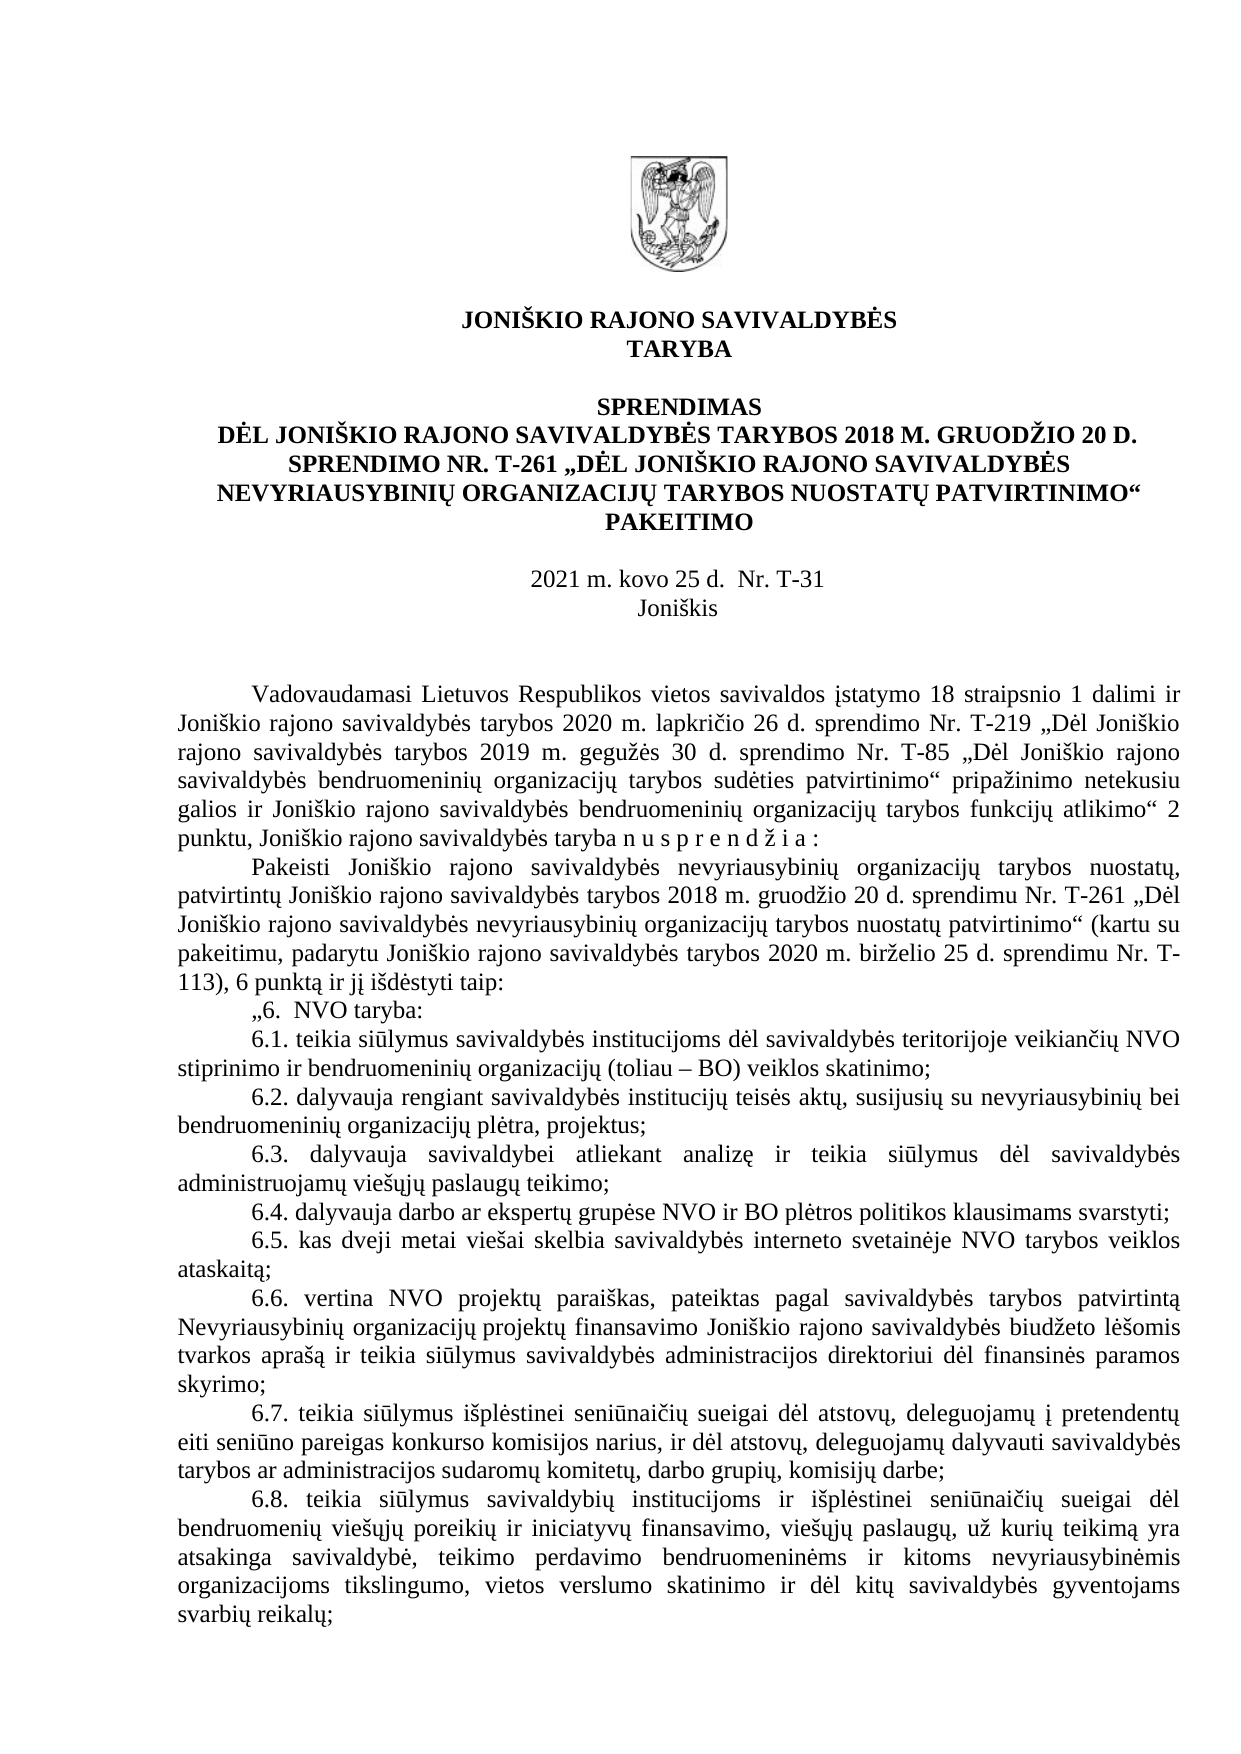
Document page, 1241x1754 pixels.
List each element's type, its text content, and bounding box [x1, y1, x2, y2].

text Joniškio rajono savivaldybės TARYBA [177, 305, 1181, 363]
text 6.3. dalyvauja savivaldybei atliekant analizę ir teikia siūlymus dėl savivaldybės administruojamų viešųjų paslaugų teikimo; [177, 1139, 1181, 1197]
text 6.2. dalyvauja rengiant savivaldybės institucijų teisės aktų, susijusių su nevyriausybinių bei bendruomeninių organizacijų plėtra, projektus; [177, 1082, 1181, 1139]
text 6.8. teikia siūlymus savivaldybių institucijoms ir išplėstinei seniūnaičių sueigai dėl bendruomenių viešųjų poreikių ir iniciatyvų finansavimo, viešųjų paslaugų, už kurių teikimą yra atsakinga savivaldybė, teikimo perdavimo bendruomeninėms ir kitoms nevyriausybinėmis organizacijoms tikslingumo, vietos verslumo skatinimo ir dėl kitų savivaldybės gyventojams svarbių reikalų; [177, 1484, 1181, 1628]
text SPRENDIMAS [177, 392, 1181, 420]
text Vadovaudamasi Lietuvos Respublikos vietos savivaldos įstatymo 18 straipsnio 1 dalimi ir Joniškio rajono savivaldybės tarybos 2020 m. lapkričio 26 d. sprendimo Nr. T-219 „Dėl Joniškio rajono savivaldybės tarybos 2019 m. gegužės 30 d. sprendimo Nr. T-85 „Dėl Joniškio rajono savivaldybės bendruomeninių organizacijų tarybos sudėties patvirtinimo“ pripažinimo netekusiu galios ir Joniškio rajono savivaldybės bendruomeninių organizacijų tarybos funkcijų atlikimo“ 2 punktu, Joniškio rajono savivaldybės taryba nusprendžia: [177, 679, 1181, 852]
text „6. NVO taryba: [177, 995, 1181, 1024]
text 6.7. teikia siūlymus išplėstinei seniūnaičių sueigai dėl atstovų, deleguojamų į pretendentų eiti seniūno pareigas konkurso komisijos narius, ir dėl atstovų, deleguojamų dalyvauti savivaldybės tarybos ar administracijos sudaromų komitetų, darbo grupių, komisijų darbe; [177, 1398, 1181, 1484]
text Joniškis [174, 593, 1181, 622]
text 6.1. teikia siūlymus savivaldybės institucijoms dėl savivaldybės teritorijoje veikiančių NVO stiprinimo ir bendruomeninių organizacijų (toliau – BO) veiklos skatinimo; [177, 1024, 1181, 1082]
text 6.4. dalyvauja darbo ar ekspertų grupėse NVO ir BO plėtros politikos klausimams svarstyti; [177, 1197, 1181, 1225]
text DĖL JONIŠKIO RAJONO SAVIVALDYBĖS TARYBOS 2018 M. GRUODŽIO 20 D. SPRENDIMO NR. T-261 „DĖL JONIŠKIO RAJONO SAVIVALDYBĖS NEVYRIAUSYBINIŲ ORGANIZACIJŲ TARYBOS NUOSTATŲ PATVIRTINIMO“ PAKEITIMO [174, 420, 1181, 535]
text 6.5. kas dveji metai viešai skelbia savivaldybės interneto svetainėje NVO tarybos veiklos ataskaitą; [177, 1225, 1181, 1283]
text 2021 m. kovo 25 d. Nr. T-31 [174, 564, 1181, 593]
text 6.6. vertina NVO projektų paraiškas, pateiktas pagal savivaldybės tarybos patvirtintą Nevyriausybinių organizacijų projektų finansavimo Joniškio rajono savivaldybės biudžeto lėšomis tvarkos aprašą ir teikia siūlymus savivaldybės administracijos direktoriui dėl finansinės paramos skyrimo; [177, 1283, 1181, 1398]
text Pakeisti Joniškio rajono savivaldybės nevyriausybinių organizacijų tarybos nuostatų, patvirtintų Joniškio rajono savivaldybės tarybos 2018 m. gruodžio 20 d. sprendimu Nr. T-261 „Dėl Joniškio rajono savivaldybės nevyriausybinių organizacijų tarybos nuostatų patvirtinimo“ (kartu su pakeitimu, padarytu Joniškio rajono savivaldybės tarybos 2020 m. birželio 25 d. sprendimu Nr. T-113), 6 punktą ir jį išdėstyti taip: [177, 852, 1181, 995]
